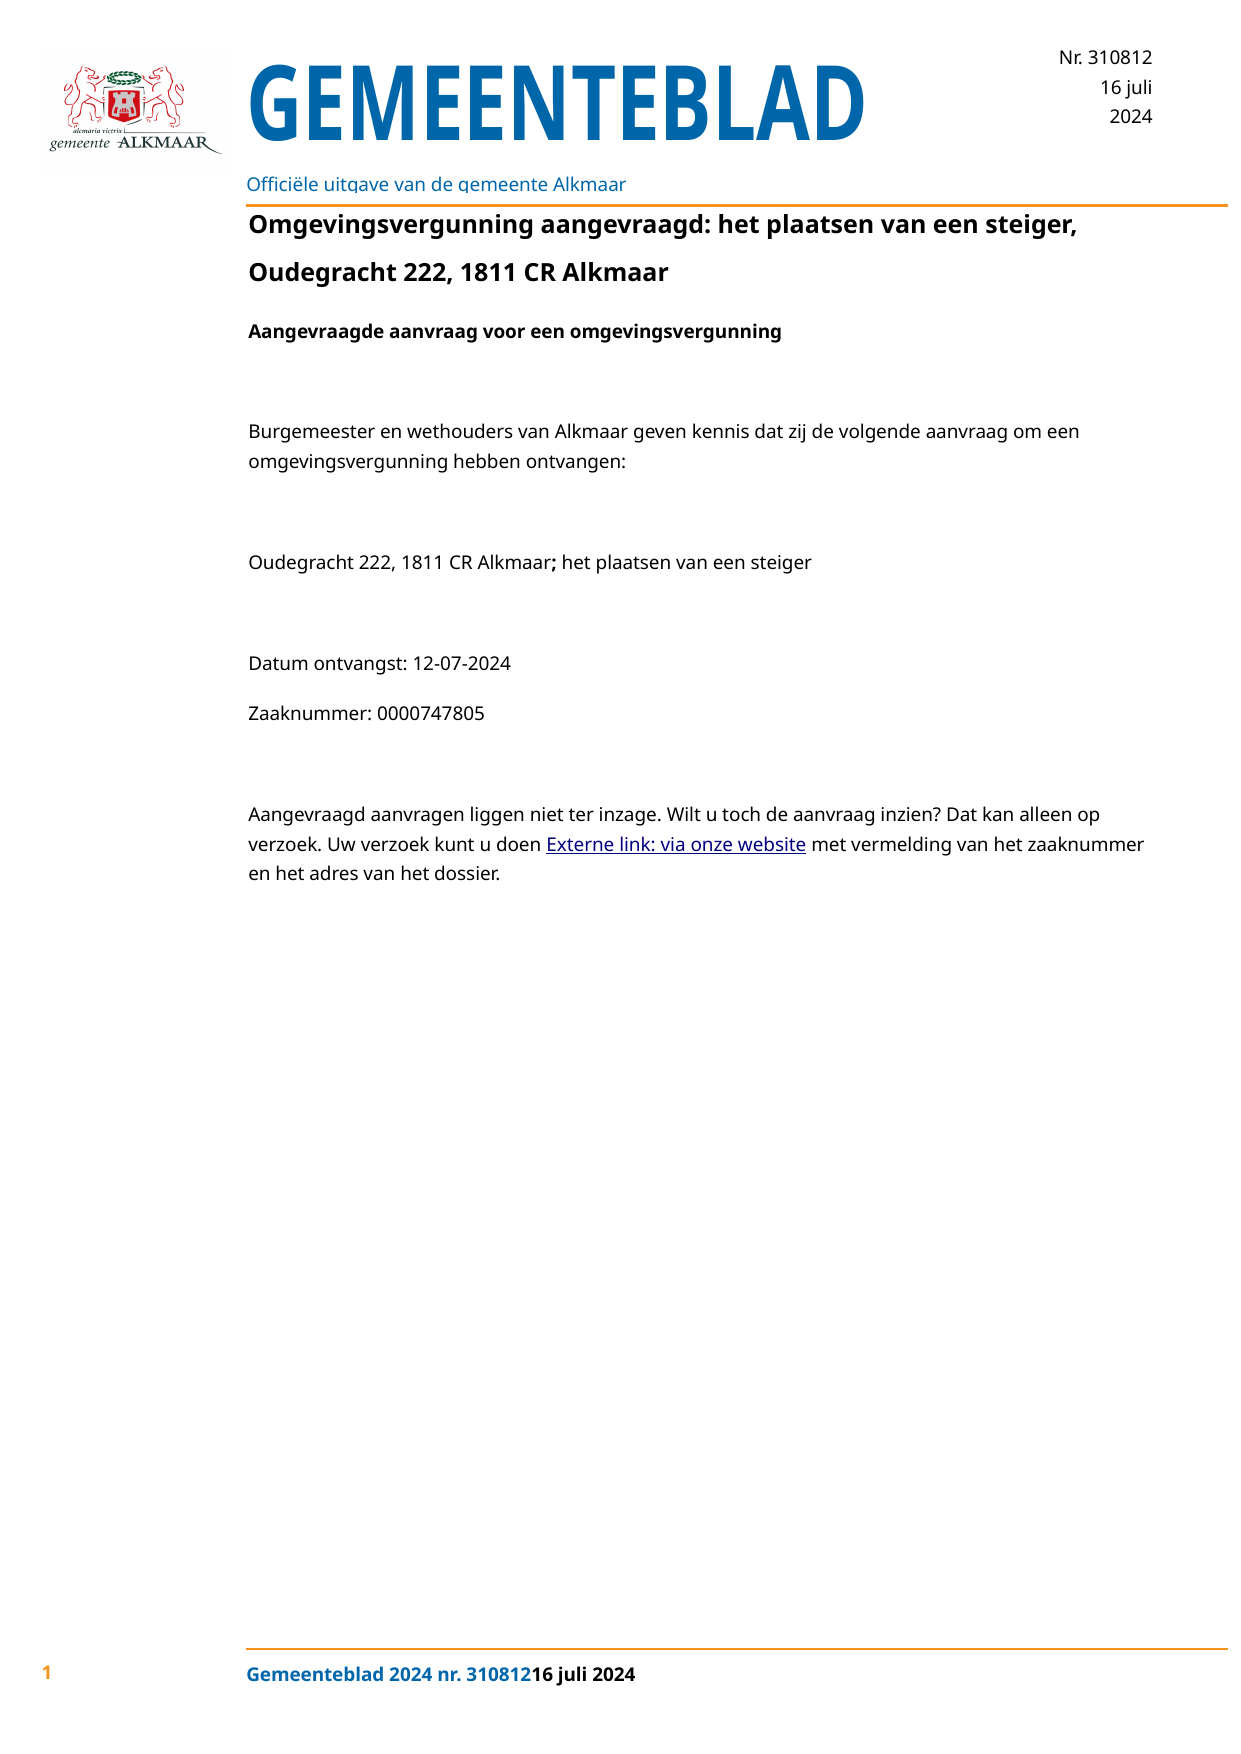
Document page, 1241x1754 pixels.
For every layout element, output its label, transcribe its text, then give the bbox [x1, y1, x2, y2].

picture [41, 47, 231, 172]
text Oudegracht 222, 1811 CR Alkmaar; het plaatsen van een steiger [248, 549, 1152, 575]
text Zaaknummer: 0000747805 [248, 700, 1152, 726]
text Burgemeester en wethouders van Alkmaar geven kennis dat zij de volgende aanvraag om een omgevingsvergunning hebben ontvangen: [248, 419, 1152, 474]
text Omgevingsvergunning aangevraagd: het plaatsen van een steiger, Oudegracht 222, 1811 CR Alkmaar [248, 207, 1152, 288]
text Datum ontvangst: 12-07-2024 [248, 650, 1152, 676]
text Aangevraagde aanvraag voor een omgevingsvergunning [248, 318, 1152, 344]
text Aangevraagd aanvragen liggen niet ter inzage. Wilt u toch de aanvraag inzien? Dat kan alleen op verzoek. Uw verzoek kunt u doen Externe link: via onze website met vermelding van het zaaknummer en het adres van het dossier. [248, 801, 1152, 886]
